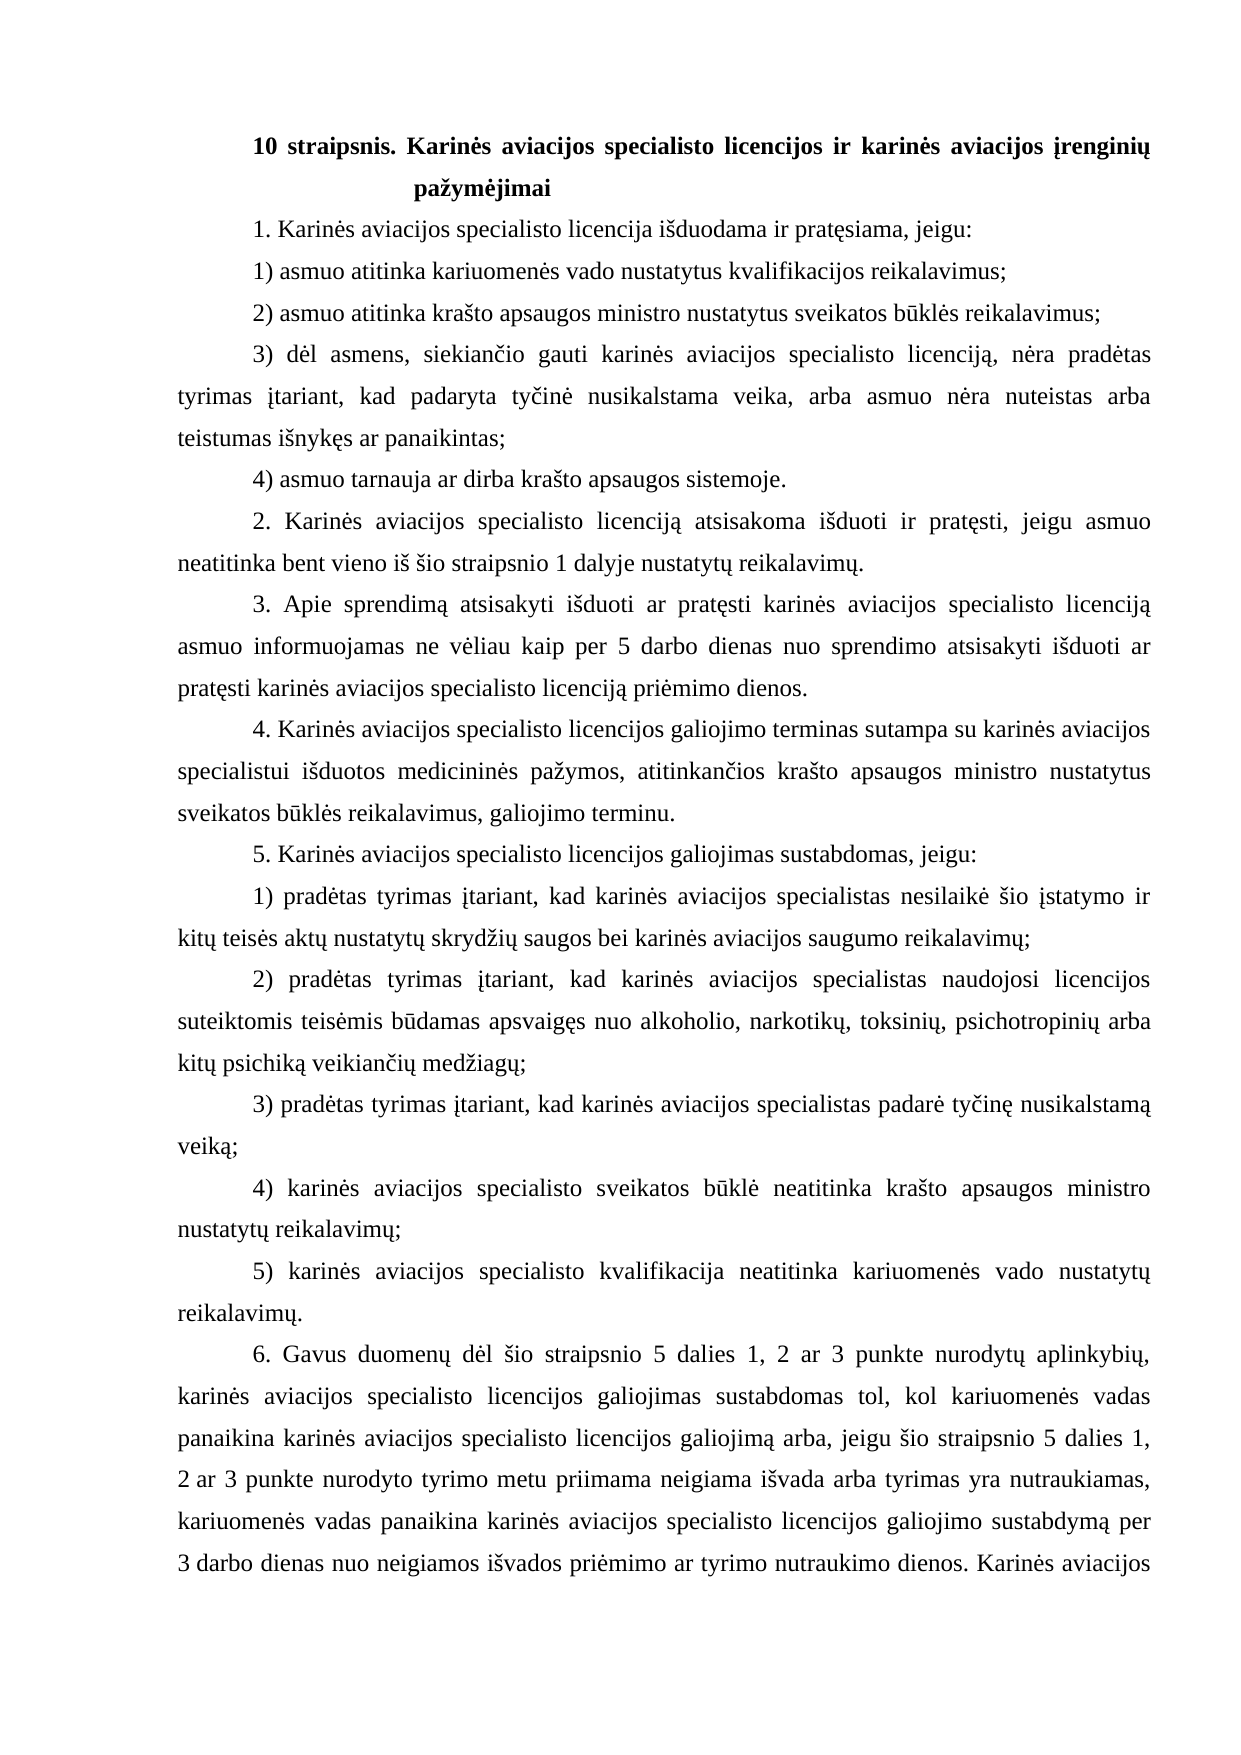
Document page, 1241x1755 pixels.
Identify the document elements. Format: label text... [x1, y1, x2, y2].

text 2) pradėtas tyrimas įtariant, kad karinės aviacijos specialistas naudojosi licencijos suteiktomis teisėmis būdamas apsvaigęs nuo alkoholio, narkotikų, toksinių, psichotropinių arba kitų psichiką veikiančių medžiagų; [177, 951, 1152, 1076]
text 5) karinės aviacijos specialisto kvalifikacija neatitinka kariuomenės vado nustatytų reikalavimų. [177, 1243, 1152, 1326]
text 2) asmuo atitinka krašto apsaugos ministro nustatytus sveikatos būklės reikalavimus; [177, 285, 1152, 326]
text 1) asmuo atitinka kariuomenės vado nustatytus kvalifikacijos reikalavimus; [177, 243, 1152, 285]
text 3) dėl asmens, siekiančio gauti karinės aviacijos specialisto licenciją, nėra pradėtas tyrimas įtariant, kad padaryta tyčinė nusikalstama veika, arba asmuo nėra nuteistas arba teistumas išnykęs ar panaikintas; [177, 326, 1152, 451]
text 4. Karinės aviacijos specialisto licencijos galiojimo terminas sutampa su karinės aviacijos specialistui išduotos medicininės pažymos, atitinkančios krašto apsaugos ministro nustatytus sveikatos būklės reikalavimus, galiojimo terminu. [177, 701, 1152, 826]
text 4) karinės aviacijos specialisto sveikatos būklė neatitinka krašto apsaugos ministro nustatytų reikalavimų; [177, 1160, 1152, 1243]
text 3) pradėtas tyrimas įtariant, kad karinės aviacijos specialistas padarė tyčinę nusikalstamą veiką; [177, 1076, 1152, 1160]
text 5. Karinės aviacijos specialisto licencijos galiojimas sustabdomas, jeigu: [177, 826, 1152, 868]
text 4) asmuo tarnauja ar dirba krašto apsaugos sistemoje. [177, 451, 1152, 493]
text 3. Apie sprendimą atsisakyti išduoti ar pratęsti karinės aviacijos specialisto licenciją asmuo informuojamas ne vėliau kaip per 5 darbo dienas nuo sprendimo atsisakyti išduoti ar pratęsti karinės aviacijos specialisto licenciją priėmimo dienos. [177, 576, 1152, 701]
text 2. Karinės aviacijos specialisto licenciją atsisakoma išduoti ir pratęsti, jeigu asmuo neatitinka bent vieno iš šio straipsnio 1 dalyje nustatytų reikalavimų. [177, 493, 1152, 576]
text 6. Gavus duomenų dėl šio straipsnio 5 dalies 1, 2 ar 3 punkte nurodytų aplinkybių, karinės aviacijos specialisto licencijos galiojimas sustabdomas tol, kol kariuomenės vadas panaikina karinės aviacijos specialisto licencijos galiojimą arba, jeigu šio straipsnio 5 dalies 1, 2 ar 3 punkte nurodyto tyrimo metu priimama neigiama išvada arba tyrimas yra nutraukiamas, kariuomenės vadas panaikina karinės aviacijos specialisto licencijos galiojimo sustabdymą per 3 darbo dienas nuo neigiamos išvados priėmimo ar tyrimo nutraukimo dienos. Karinės aviacijos [177, 1326, 1152, 1576]
text 10 straipsnis. Karinės aviacijos specialisto licencijos ir karinės aviacijos įrenginių pažymėjimai [252, 118, 1152, 201]
text 1) pradėtas tyrimas įtariant, kad karinės aviacijos specialistas nesilaikė šio įstatymo ir kitų teisės aktų nustatytų skrydžių saugos bei karinės aviacijos saugumo reikalavimų; [177, 868, 1152, 951]
text 1. Karinės aviacijos specialisto licencija išduodama ir pratęsiama, jeigu: [177, 201, 1152, 243]
